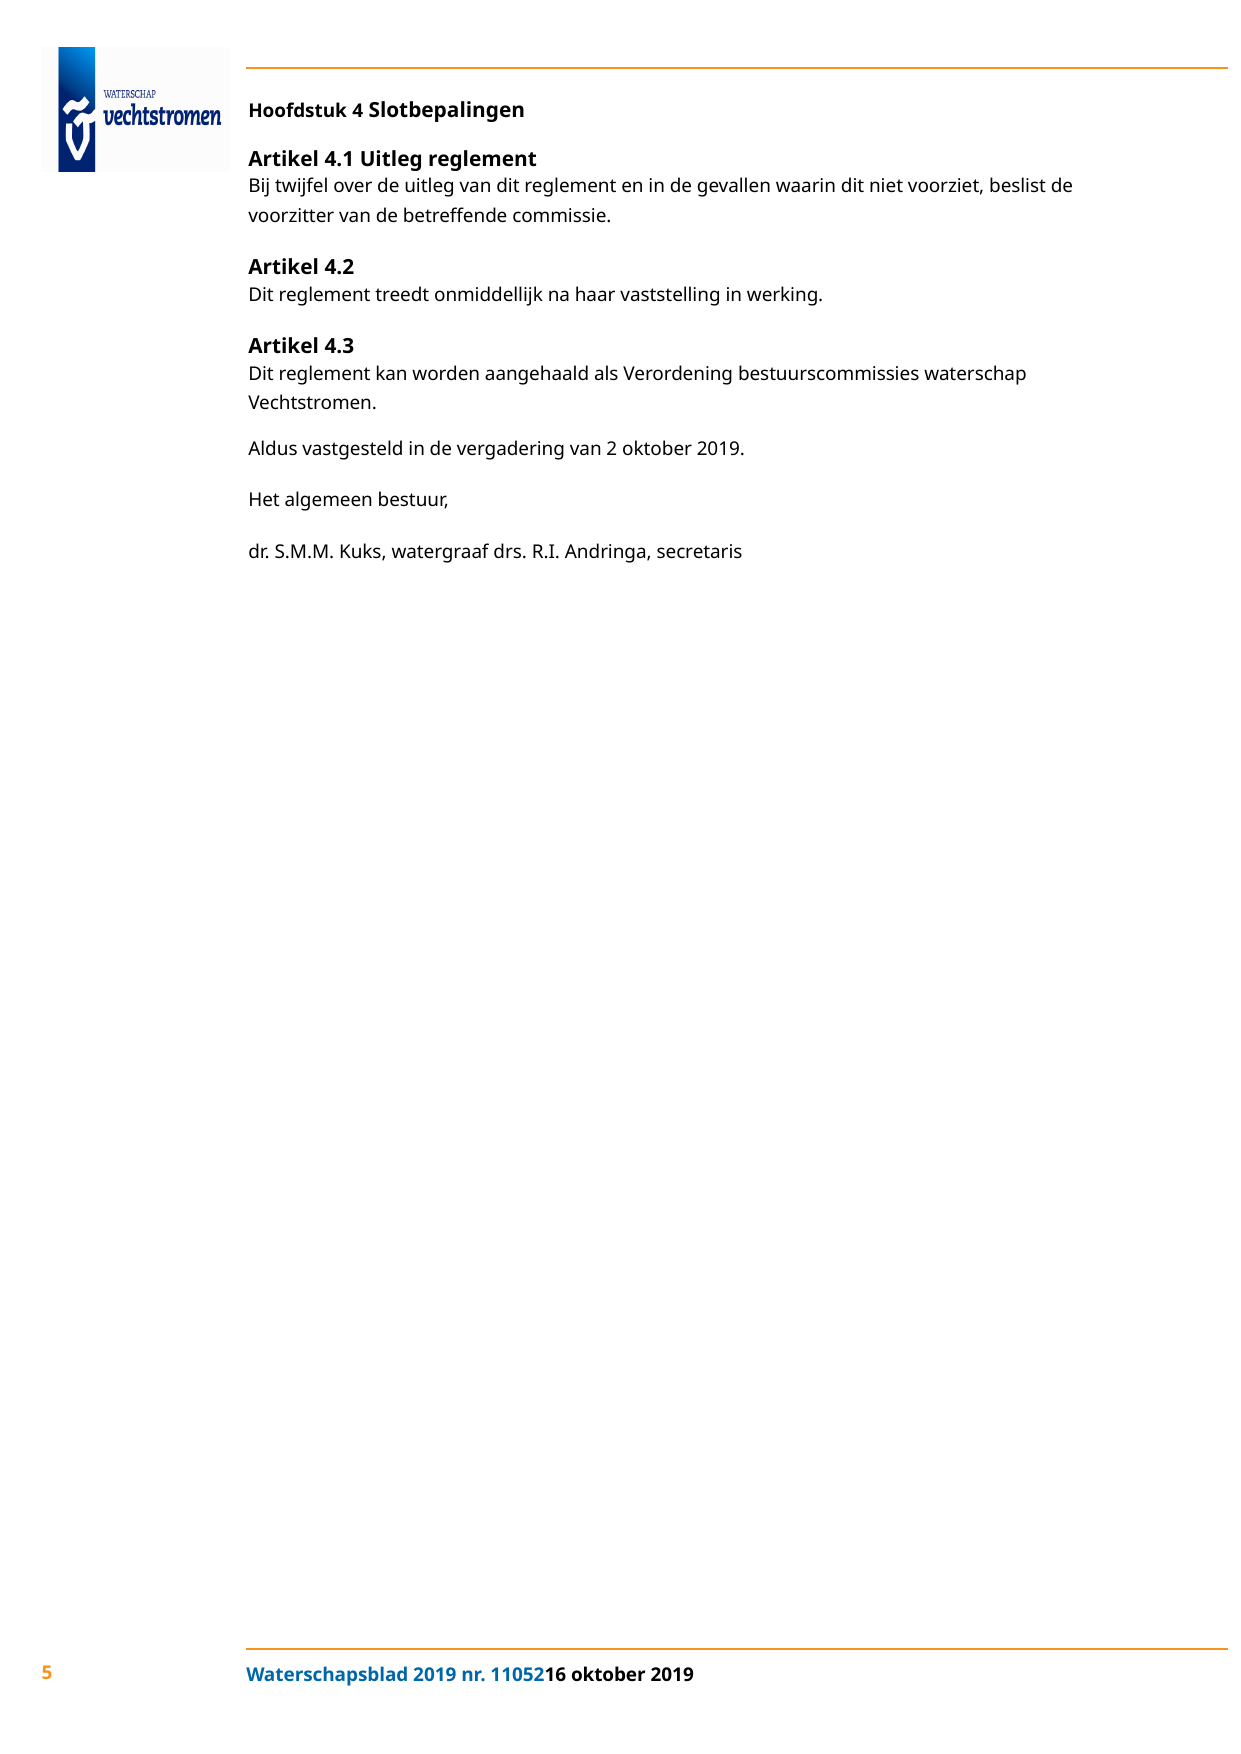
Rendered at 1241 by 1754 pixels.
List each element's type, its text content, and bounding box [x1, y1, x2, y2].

text Dit reglement kan worden aangehaald als Verordening bestuurscommissies waterschap Vechtstromen. [248, 360, 1152, 415]
text Bij twijfel over de uitleg van dit reglement en in de gevallen waarin dit niet voorziet, beslist de voorzitter van de betreffende commissie. [248, 172, 1152, 228]
picture [41, 47, 231, 172]
text Aldus vastgesteld in de vergadering van 2 oktober 2019. [248, 435, 1152, 461]
text dr. S.M.M. Kuks, watergraaf drs. R.I. Andringa, secretaris [248, 538, 1152, 564]
text Artikel 4.3 [248, 331, 1152, 360]
text Het algemeen bestuur, [248, 486, 1152, 512]
text Artikel 4.2 [248, 252, 1152, 281]
text Dit reglement treedt onmiddellijk na haar vaststelling in werking. [248, 281, 1152, 307]
text Artikel 4.1 Uitleg reglement [248, 144, 1152, 172]
text Hoofdstuk 4 Slotbepalingen [248, 95, 1152, 123]
